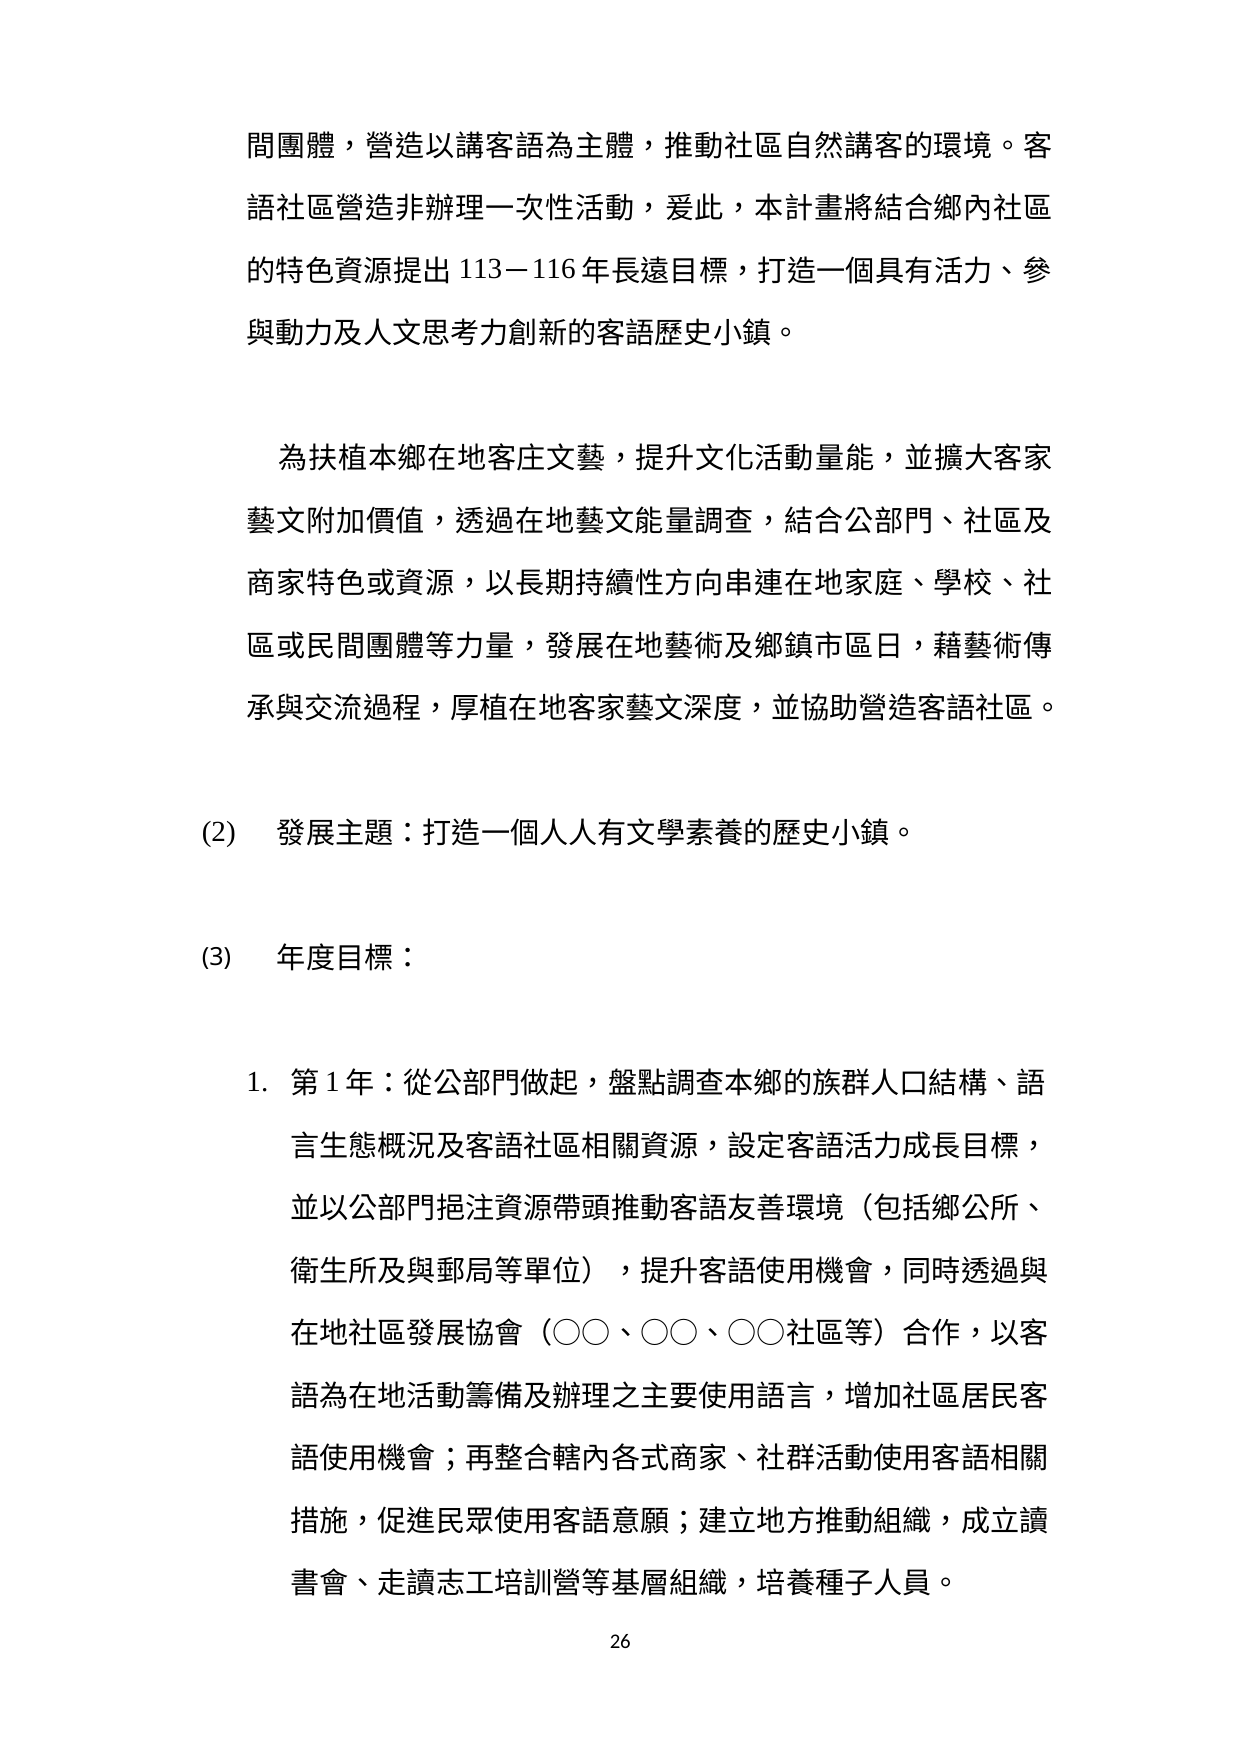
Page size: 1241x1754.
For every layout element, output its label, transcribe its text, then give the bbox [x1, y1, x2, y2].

list 發展主題：打造一個人人有文學素養的歷史小鎮。 [202, 789, 1053, 852]
text 間團體，營造以講客語為主體，推動社區自然講客的環境。客語社區營造非辦理一次性活動，爰此，本計畫將結合鄉內社區的特色資源提出113－116年長遠目標，打造一個具有活力、參與動力及人文思考力創新的客語歷史小鎮。 [246, 102, 1053, 352]
list 第1年：從公部門做起，盤點調查本鄉的族群人口結構、語言生態概況及客語社區相關資源，設定客語活力成長目標，並以公部門挹注資源帶頭推動客語友善環境（包括鄉公所、衛生所及與郵局等單位），提升客語使用機會，同時透過與在地社區發展協會（○○、○○、○○社區等）合作，以客語為在地活動籌備及辦理之主要使用語言，增加社區居民客語使用機會；再整合轄內各式商家、社群活動使用客語相關措施，促進民眾使用客語意願；建立地方推動組織，成立讀書會、走讀志工培訓營等基層組織，培養種子人員。 [246, 1039, 1053, 1602]
list 年度目標： [202, 914, 1053, 977]
text 為扶植本鄉在地客庄文藝，提升文化活動量能，並擴大客家藝文附加價值，透過在地藝文能量調查，結合公部門、社區及商家特色或資源，以長期持續性方向串連在地家庭、學校、社區或民間團體等力量，發展在地藝術及鄉鎮市區日，藉藝術傳承與交流過程，厚植在地客家藝文深度，並協助營造客語社區。 [246, 414, 1053, 727]
